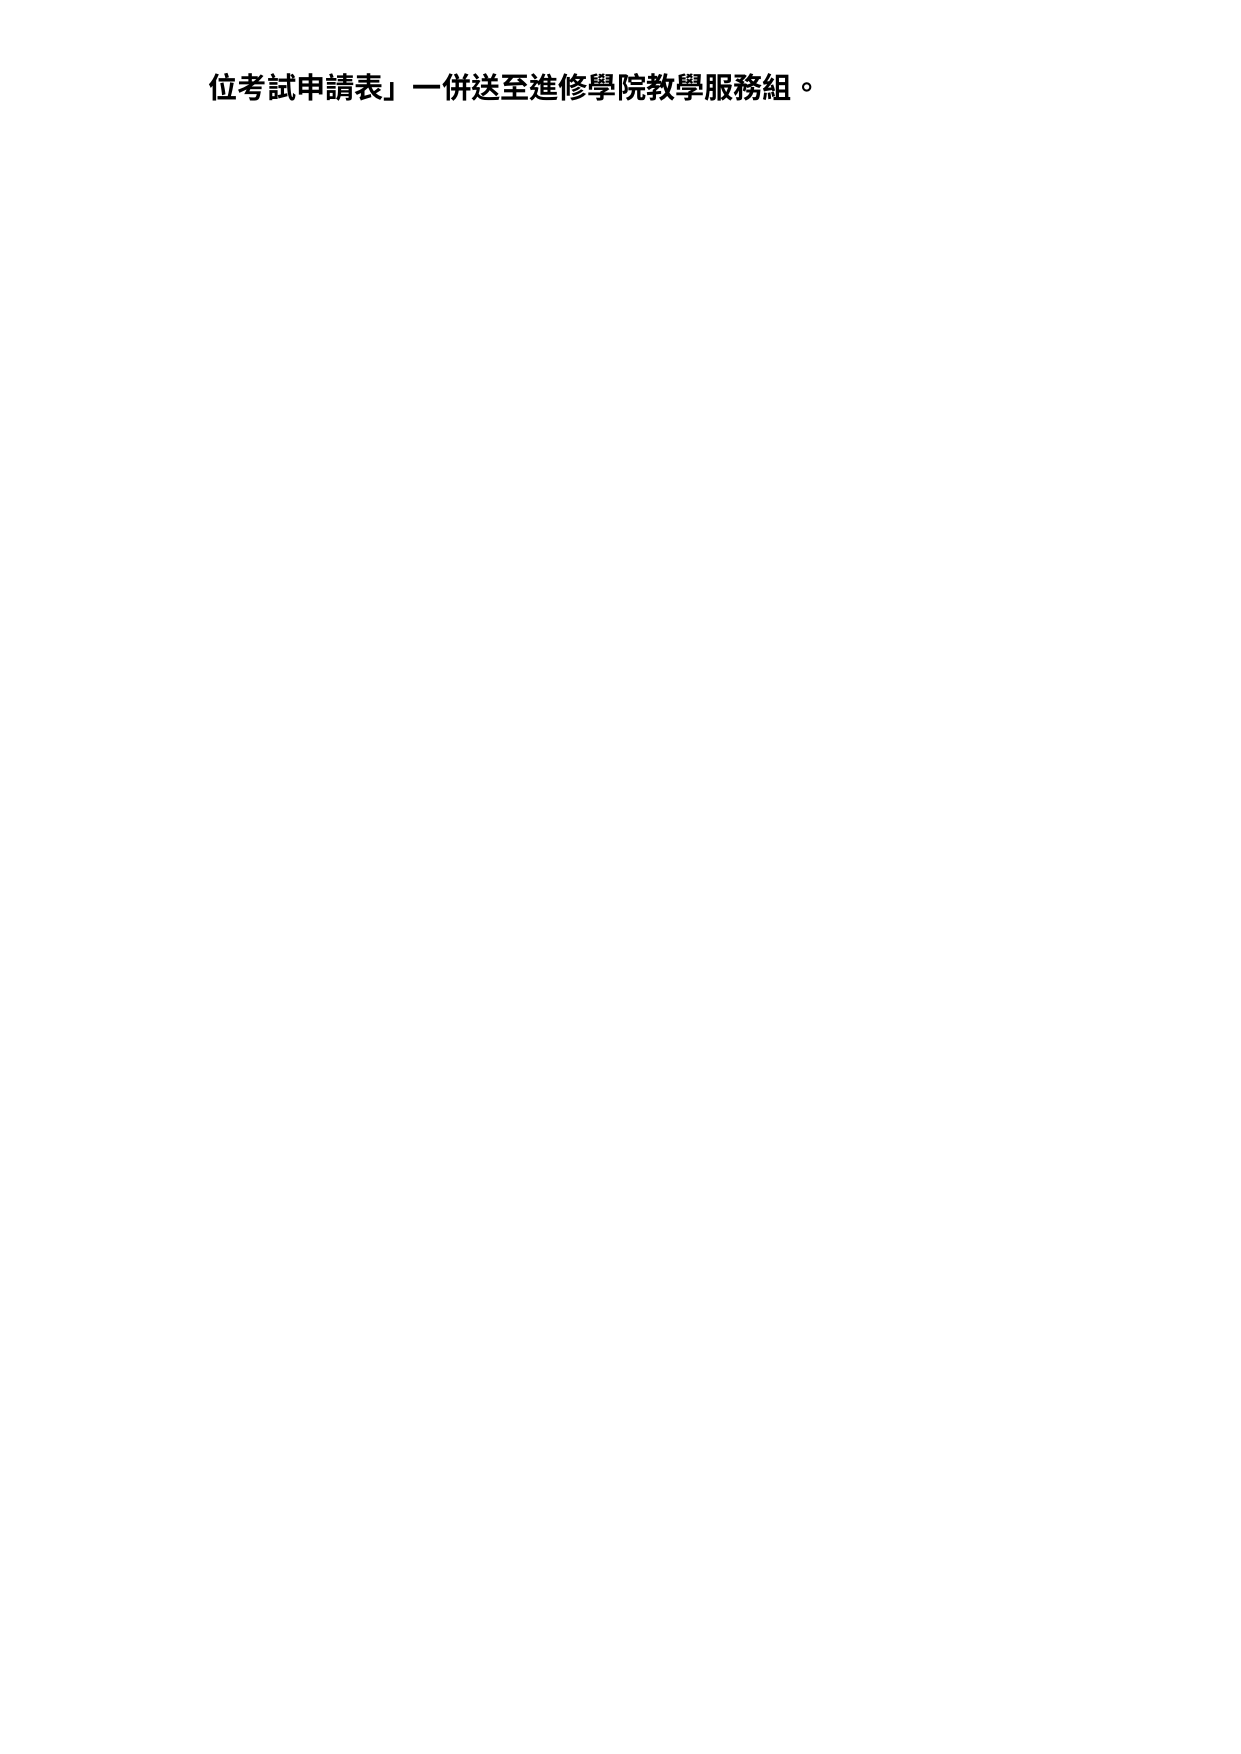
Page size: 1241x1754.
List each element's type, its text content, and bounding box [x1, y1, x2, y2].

text 位考試申請表」一併送至進修學院教學服務組。 [120, 64, 1070, 107]
